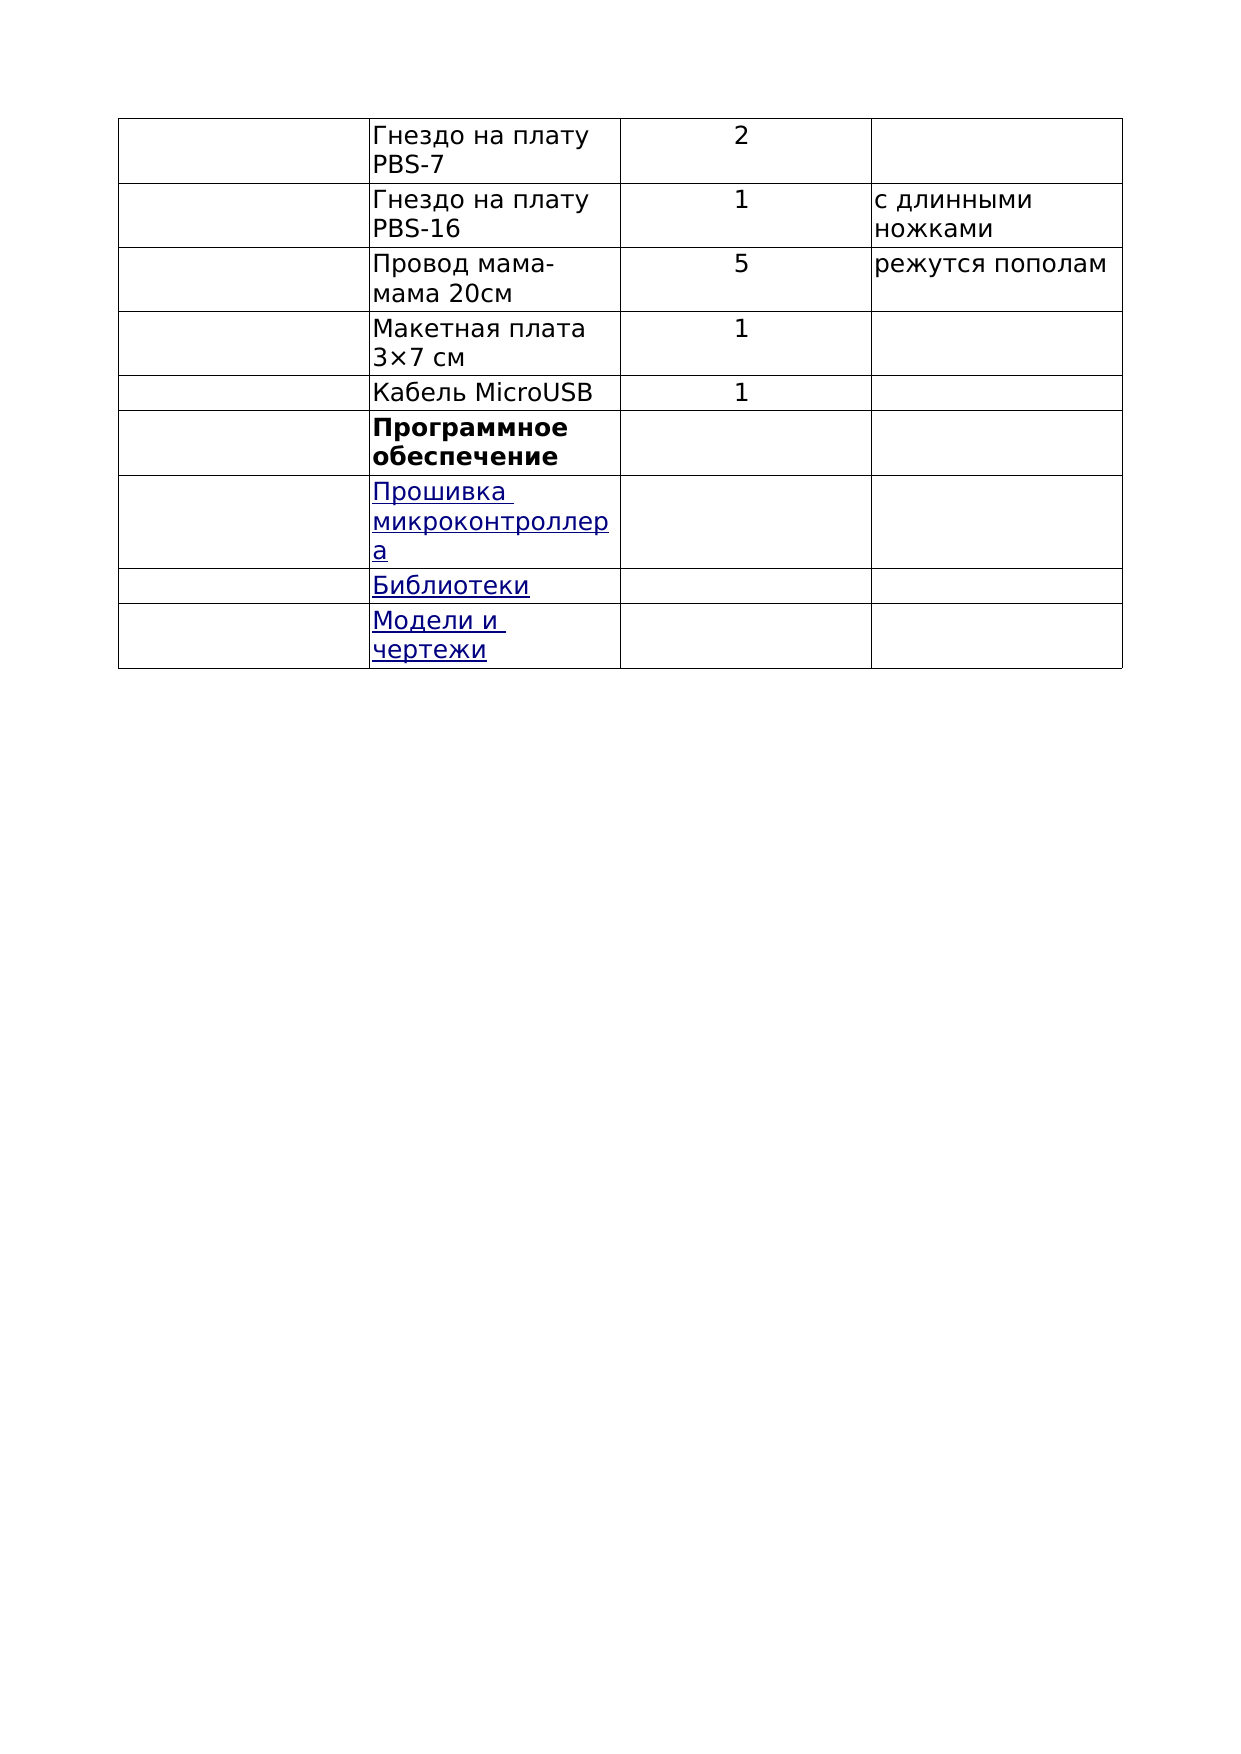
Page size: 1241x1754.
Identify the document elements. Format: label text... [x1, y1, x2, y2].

table_cell Гнездо на плату PBS-16 [370, 184, 620, 247]
table_cell [119, 184, 369, 247]
table_cell [621, 604, 871, 667]
table_cell 5 [621, 248, 871, 311]
table_cell Библиотеки [370, 569, 620, 603]
table_cell Кабель MicroUSB [370, 376, 620, 410]
table_cell 1 [621, 376, 871, 410]
table_cell [872, 411, 1122, 474]
table_cell Модели и чертежи [370, 604, 620, 667]
table_cell Гнездо на плату PBS-7 [370, 119, 620, 182]
table_cell [119, 119, 369, 182]
table_cell Программное обеспечение [370, 411, 620, 474]
table_cell [621, 476, 871, 568]
table_cell режутся пополам [872, 248, 1122, 311]
table_cell [872, 312, 1122, 375]
table_cell [119, 411, 369, 474]
table_cell [119, 312, 369, 375]
table_cell [621, 569, 871, 603]
table_cell [621, 411, 871, 474]
table_cell [119, 376, 369, 410]
table_cell Макетная плата 3×7 см [370, 312, 620, 375]
table_cell [119, 476, 369, 568]
table_cell Провод мама-мама 20см [370, 248, 620, 311]
table_cell 1 [621, 312, 871, 375]
table_cell [119, 604, 369, 667]
table_cell [119, 248, 369, 311]
table_cell [872, 604, 1122, 667]
table_cell с длинными ножками [872, 184, 1122, 247]
table_cell Прошивка микроконтроллера [370, 476, 620, 568]
table_cell 2 [621, 119, 871, 182]
table_cell [872, 376, 1122, 410]
table_cell [872, 476, 1122, 568]
table_cell [872, 119, 1122, 182]
table_cell [119, 569, 369, 603]
table_cell [872, 569, 1122, 603]
table_cell 1 [621, 184, 871, 247]
